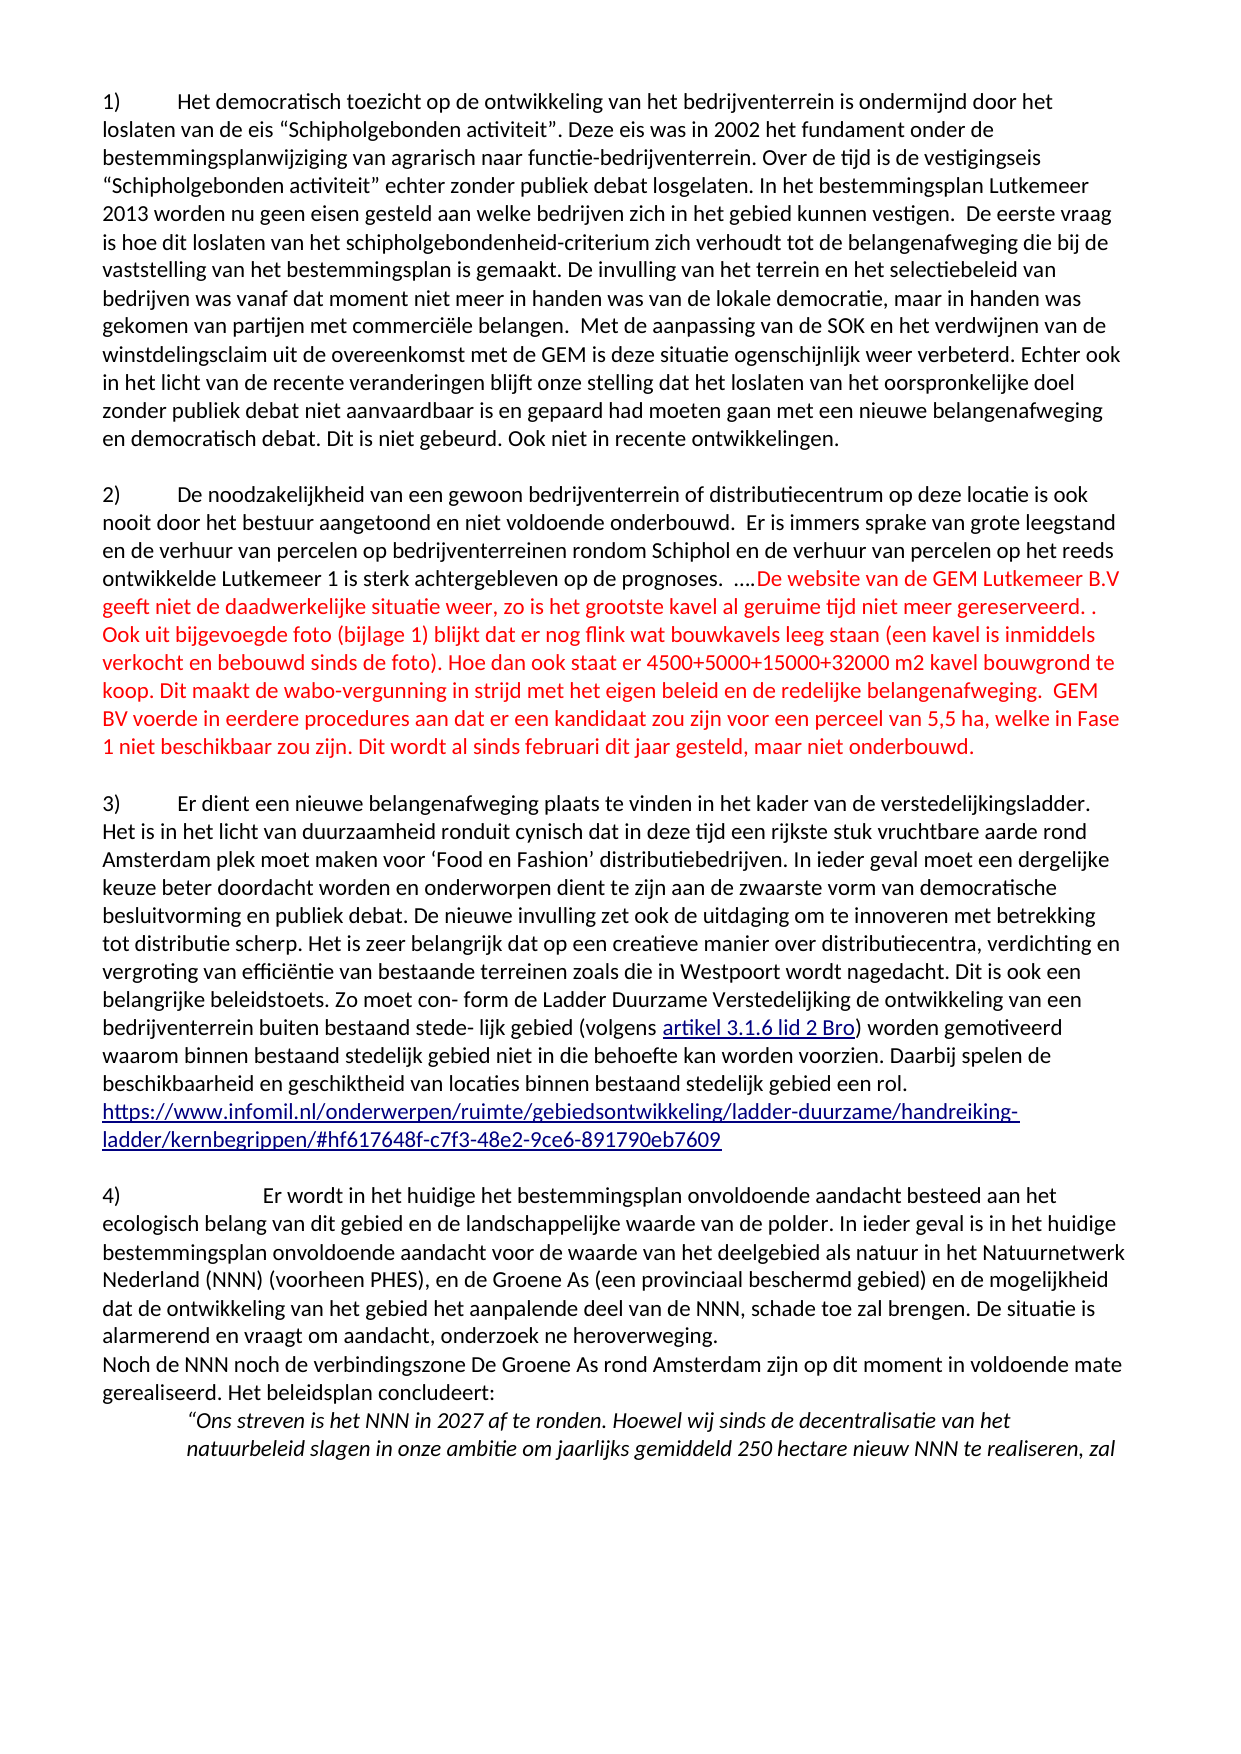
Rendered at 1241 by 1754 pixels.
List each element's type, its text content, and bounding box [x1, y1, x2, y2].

list Er dient een nieuwe belangenafweging plaats te vinden in het kader van de verstedelijkingsladder. Het is in het licht van duurzaamheid ronduit cynisch dat in deze tijd een rijkste stuk vruchtbare aarde rond Amsterdam plek moet maken voor ‘Food en Fashion’ distributiebedrijven. In ieder geval moet een dergelijke keuze beter doordacht worden en onderworpen dient te zijn aan de zwaarste vorm van democratische besluitvorming en publiek debat. De nieuwe invulling zet ook de uitdaging om te innoveren met betrekking tot distributie scherp. Het is zeer belangrijk dat op een creatieve manier over distributiecentra, verdichting en vergroting van efficiëntie van bestaande terreinen zoals die in Westpoort wordt nagedacht. Dit is ook een belangrijke beleidstoets. Zo moet con- form de Ladder Duurzame Verstedelijking de ontwikkeling van een bedrijventerrein buiten bestaand stede- lijk gebied (volgens artikel 3.1.6 lid 2 Bro) worden gemotiveerd waarom binnen bestaand stedelijk gebied niet in die behoefte kan worden voorzien. Daarbij spelen de beschikbaarheid en geschiktheid van locaties binnen bestaand stedelijk gebied een rol. https://www.infomil.nl/onderwerpen/ruimte/gebiedsontwikkeling/ladder-duurzame/handreiking- ladder/kernbegrippen/#hf617648f-c7f3-48e2-9ce6-891790eb7609 [102, 789, 1129, 1153]
list Het democratisch toezicht op de ontwikkeling van het bedrijventerrein is ondermijnd door het loslaten van de eis “Schipholgebonden activiteit”. Deze eis was in 2002 het fundament onder de bestemmingsplanwijziging van agrarisch naar functie-bedrijventerrein. Over de tijd is de vestigingseis “Schipholgebonden activiteit” echter zonder publiek debat losgelaten. In het bestemmingsplan Lutkemeer 2013 worden nu geen eisen gesteld aan welke bedrijven zich in het gebied kunnen vestigen. De eerste vraag is hoe dit loslaten van het schipholgebondenheid-criterium zich verhoudt tot de belangenafweging die bij de vaststelling van het bestemmingsplan is gemaakt. De invulling van het terrein en het selectiebeleid van bedrijven was vanaf dat moment niet meer in handen was van de lokale democratie, maar in handen was gekomen van partijen met commerciële belangen. Met de aanpassing van de SOK en het verdwijnen van de winstdelingsclaim uit de overeenkomst met de GEM is deze situatie ogenschijnlijk weer verbeterd. Echter ook in het licht van de recente veranderingen blijft onze stelling dat het loslaten van het oorspronkelijke doel zonder publiek debat niet aanvaardbaar is en gepaard had moeten gaan met een nieuwe belangenafweging en democratisch debat. Dit is niet gebeurd. Ook niet in recente ontwikkelingen. [102, 87, 1129, 452]
list Er wordt in het huidige het bestemmingsplan onvoldoende aandacht besteed aan het ecologisch belang van dit gebied en de landschappelijke waarde van de polder. In ieder geval is in het huidige bestemmingsplan onvoldoende aandacht voor de waarde van het deelgebied als natuur in het Natuurnetwerk Nederland (NNN) (voorheen PHES), en de Groene As (een provinciaal beschermd gebied) en de mogelijkheid dat de ontwikkeling van het gebied het aanpalende deel van de NNN, schade toe zal brengen. De situatie is alarmerend en vraagt om aandacht, onderzoek ne heroverweging. [102, 1182, 1129, 1350]
list De noodzakelijkheid van een gewoon bedrijventerrein of distributiecentrum op deze locatie is ook nooit door het bestuur aangetoond en niet voldoende onderbouwd. Er is immers sprake van grote leegstand en de verhuur van percelen op bedrijventerreinen rondom Schiphol en de verhuur van percelen op het reeds ontwikkelde Lutkemeer 1 is sterk achtergebleven op de prognoses. ….De website van de GEM Lutkemeer B.V geeft niet de daadwerkelijke situatie weer, zo is het grootste kavel al geruime tijd niet meer gereserveerd. . Ook uit bijgevoegde foto (bijlage 1) blijkt dat er nog flink wat bouwkavels leeg staan (een kavel is inmiddels verkocht en bebouwd sinds de foto). Hoe dan ook staat er 4500+5000+15000+32000 m2 kavel bouwgrond te koop. Dit maakt de wabo-vergunning in strijd met het eigen beleid en de redelijke belangenafweging. GEM BV voerde in eerdere procedures aan dat er een kandidaat zou zijn voor een perceel van 5,5 ha, welke in Fase 1 niet beschikbaar zou zijn. Dit wordt al sinds februari dit jaar gesteld, maar niet onderbouwd. [102, 480, 1129, 760]
text Noch de NNN noch de verbindingszone De Groene As rond Amsterdam zijn op dit moment in voldoende mate gerealiseerd. Het beleidsplan concludeert: [102, 1350, 1129, 1406]
text “Ons streven is het NNN in 2027 af te ronden. Hoewel wij sinds de decentralisatie van het natuurbeleid slagen in onze ambitie om jaarlijks gemiddeld 250 hectare nieuw NNN te realiseren, zal [186, 1406, 1129, 1462]
